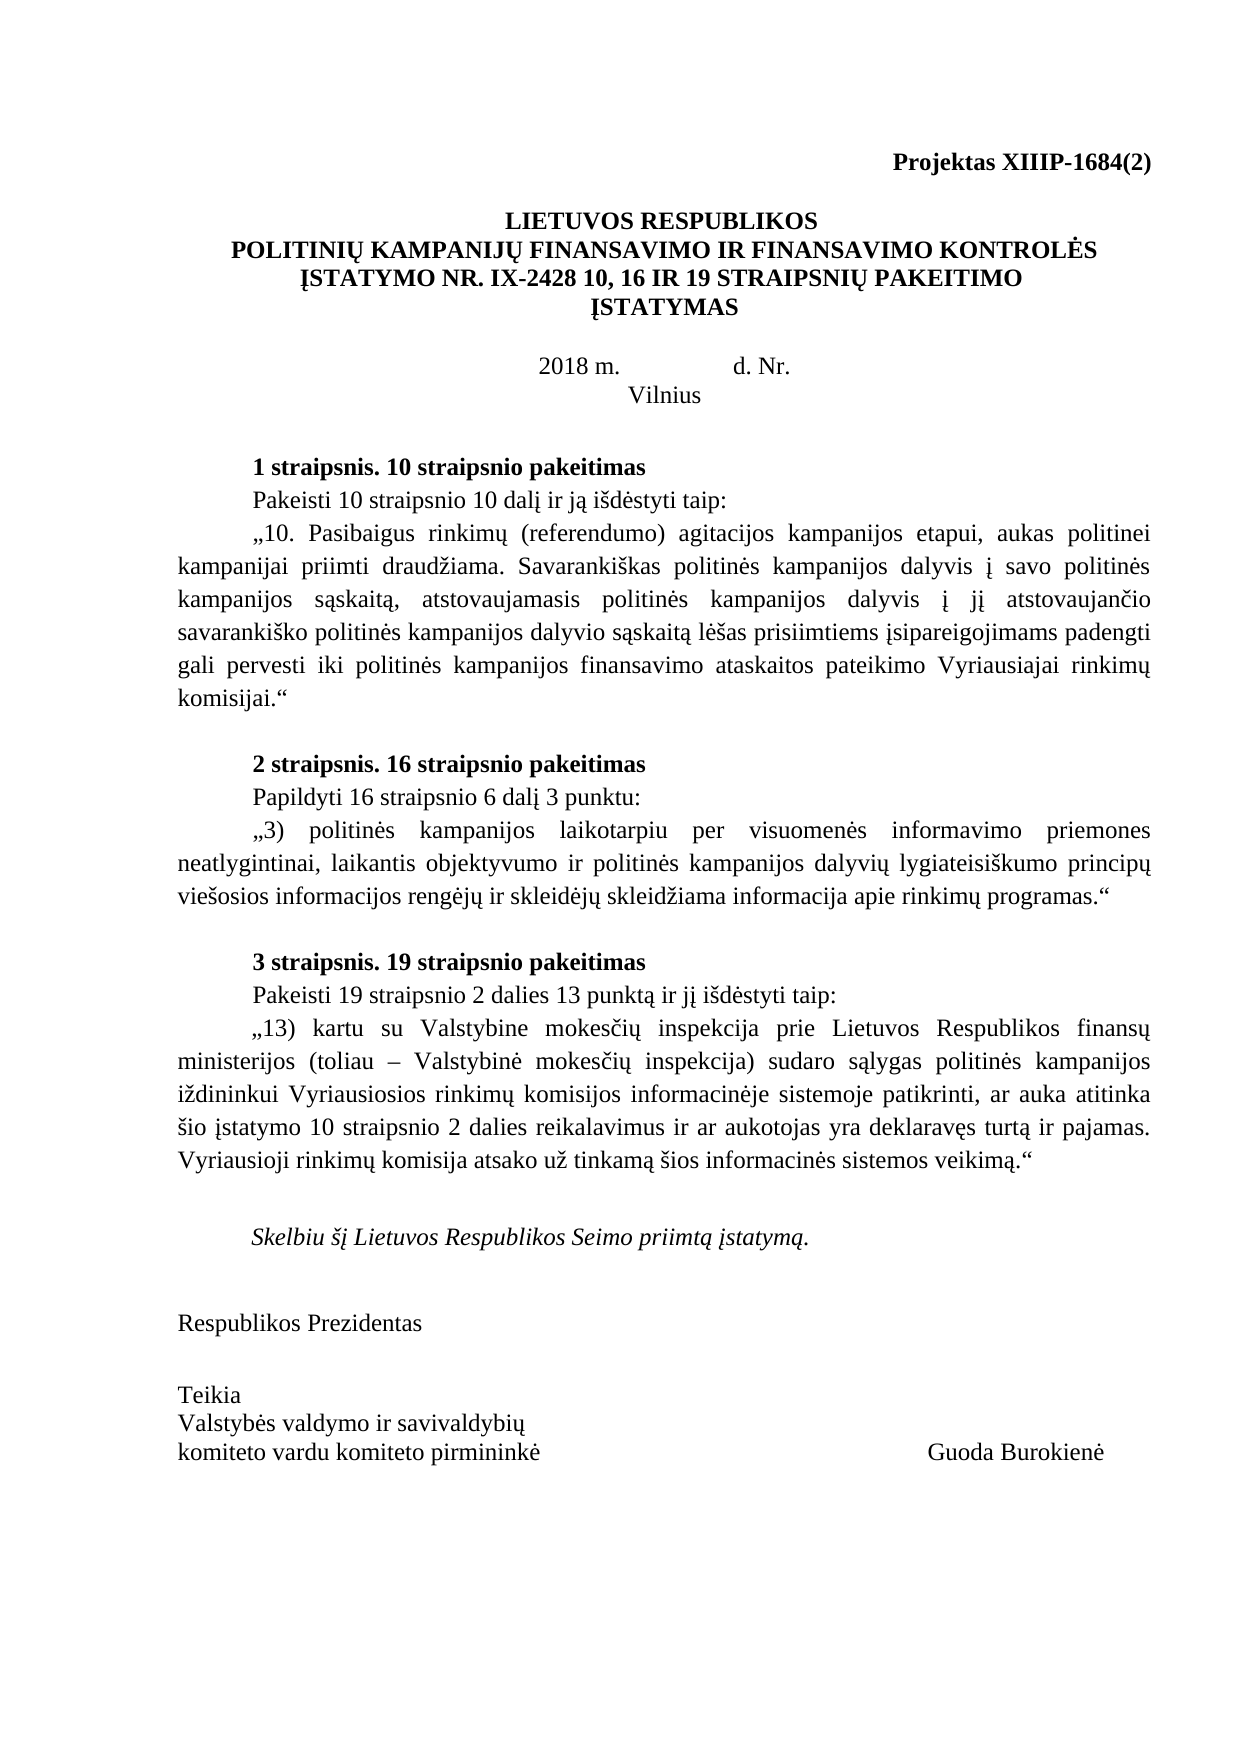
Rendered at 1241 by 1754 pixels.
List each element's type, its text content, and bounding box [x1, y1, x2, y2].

text Pakeisti 10 straipsnio 10 dalį ir ją išdėstyti taip: [177, 485, 1152, 514]
text Teikia [177, 1380, 1152, 1408]
text Respublikos Prezidentas [177, 1308, 1152, 1337]
text 2018 m. d. Nr. [177, 351, 1152, 380]
text Vilnius [177, 380, 1152, 409]
text 1 straipsnis. 10 straipsnio pakeitimas [177, 452, 1152, 481]
text LIETUVOS RESPUBLIKOS [177, 206, 1152, 235]
text Papildyti 16 straipsnio 6 dalį 3 punktu: [177, 782, 1152, 811]
text Skelbiu šį Lietuvos Respublikos Seimo priimtą įstatymą. [177, 1222, 1152, 1250]
text „3) politinės kampanijos laikotarpiu per visuomenės informavimo priemones neatlygintinai, laikantis objektyvumo ir politinės kampanijos dalyvių lygiateisiškumo principų viešosios informacijos rengėjų ir skleidėjų skleidžiama informacija apie rinkimų programas.“ [177, 815, 1152, 910]
text POLITINIŲ KAMPANIJŲ FINANSAVIMO IR FINANSAVIMO KONTROLĖS ĮSTATYMO NR. IX-2428 10, 16 IR 19 STRAIPSNIŲ PAKEITIMO [177, 235, 1152, 292]
text 3 straipsnis. 19 straipsnio pakeitimas [177, 947, 1152, 976]
text Projektas XIIIP-1684(2) [177, 147, 1152, 176]
text komiteto vardu komiteto pirmininkė Guoda Burokienė [177, 1437, 1152, 1466]
text Pakeisti 19 straipsnio 2 dalies 13 punktą ir jį išdėstyti taip: [177, 980, 1152, 1009]
text 2 straipsnis. 16 straipsnio pakeitimas [177, 749, 1152, 778]
text „10. Pasibaigus rinkimų (referendumo) agitacijos kampanijos etapui, aukas politinei kampanijai priimti draudžiama. Savarankiškas politinės kampanijos dalyvis į savo politinės kampanijos sąskaitą, atstovaujamasis politinės kampanijos dalyvis į jį atstovaujančio savarankiško politinės kampanijos dalyvio sąskaitą lėšas prisiimtiems įsipareigojimams padengti gali pervesti iki politinės kampanijos finansavimo ataskaitos pateikimo Vyriausiajai rinkimų komisijai.“ [177, 518, 1152, 712]
text ĮSTATYMAS [177, 292, 1152, 321]
text „13) kartu su Valstybine mokesčių inspekcija prie Lietuvos Respublikos finansų ministerijos (toliau – Valstybinė mokesčių inspekcija) sudaro sąlygas politinės kampanijos iždininkui Vyriausiosios rinkimų komisijos informacinėje sistemoje patikrinti, ar auka atitinka šio įstatymo 10 straipsnio 2 dalies reikalavimus ir ar aukotojas yra deklaravęs turtą ir pajamas. Vyriausioji rinkimų komisija atsako už tinkamą šios informacinės sistemos veikimą.“ [177, 1013, 1152, 1174]
text Valstybės valdymo ir savivaldybių [177, 1408, 1152, 1437]
